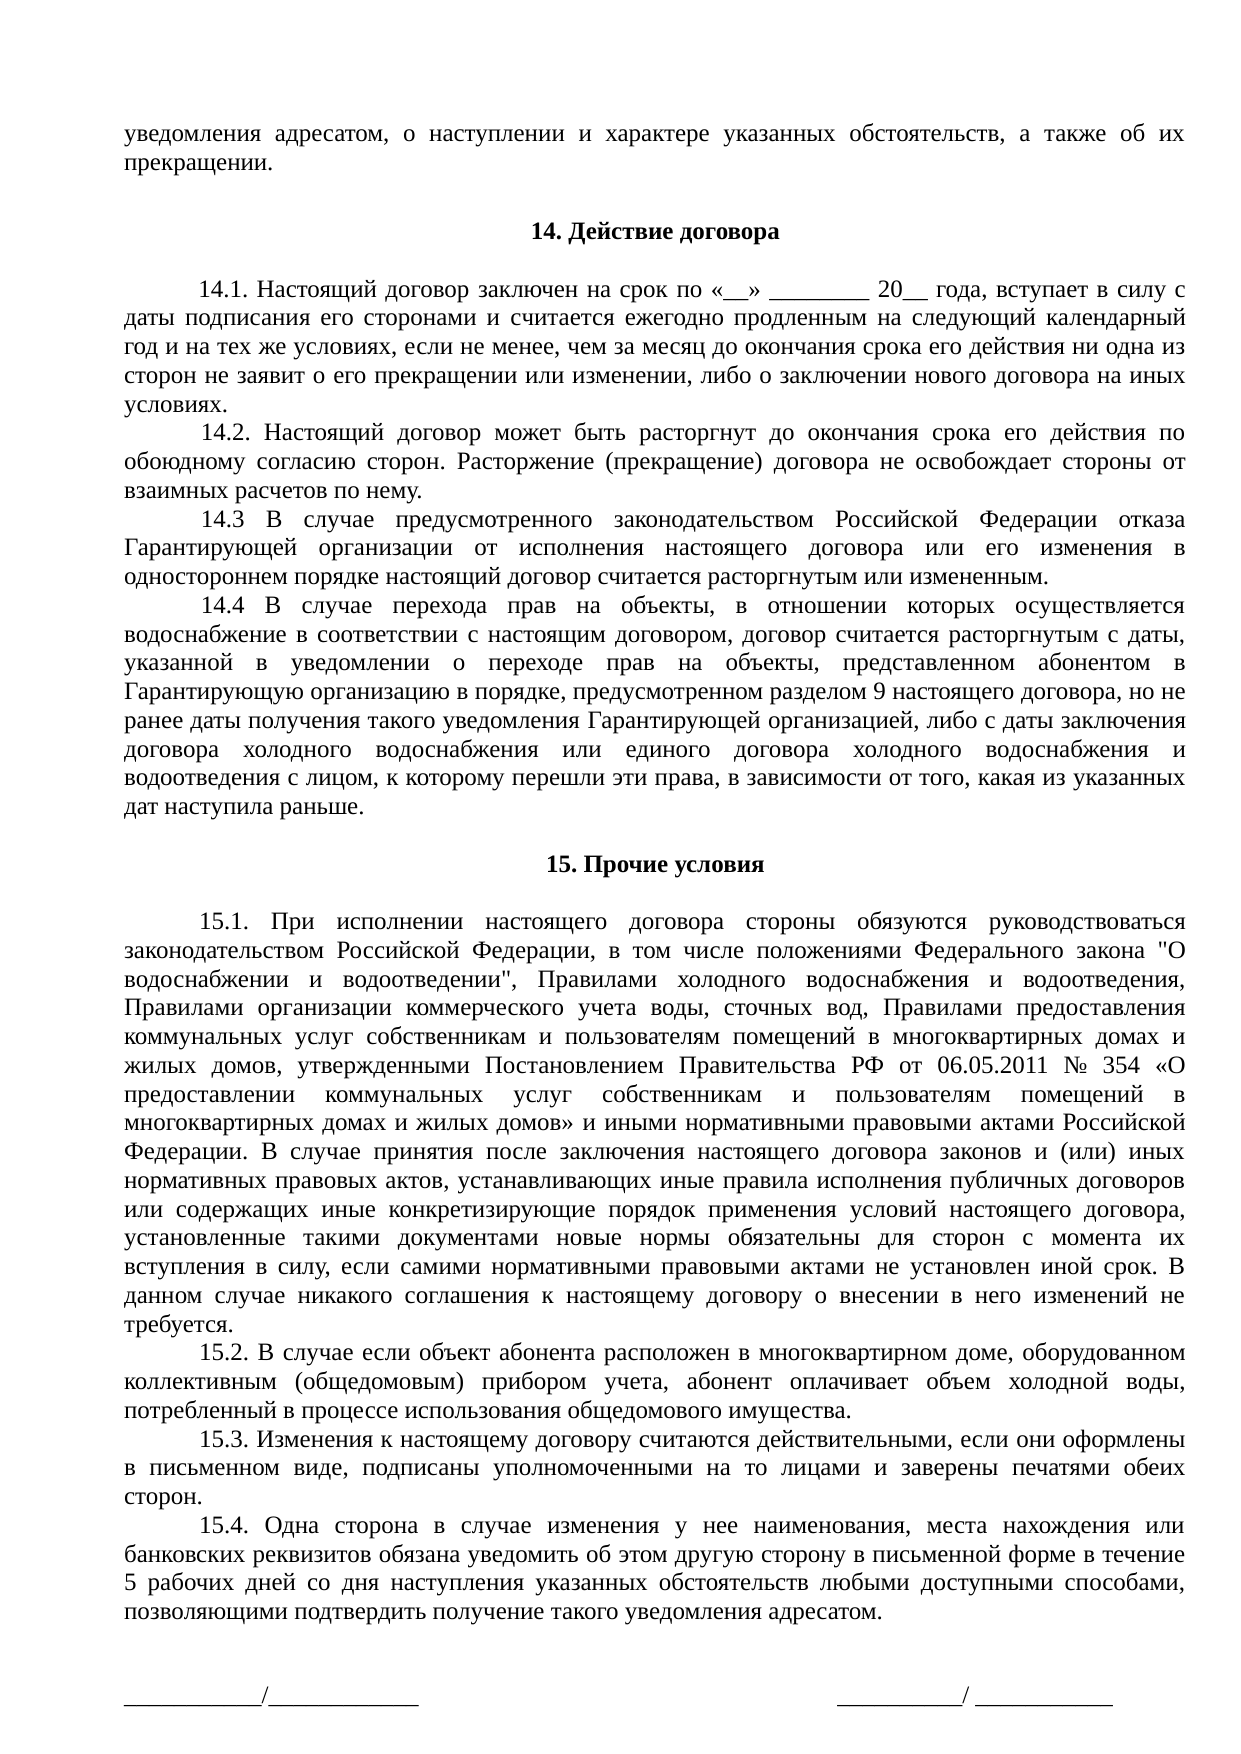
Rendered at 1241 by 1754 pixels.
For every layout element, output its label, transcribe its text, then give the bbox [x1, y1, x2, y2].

text 14.4 В случае перехода прав на объекты, в отношении которых осуществляется водоснабжение в соответствии с настоящим договором, договор считается расторгнутым с даты, указанной в уведомлении о переходе прав на объекты, представленном абонентом в Гарантирующую организацию в порядке, предусмотренном разделом 9 настоящего договора, но не ранее даты получения такого уведомления Гарантирующей организацией, либо с даты заключения договора холодного водоснабжения или единого договора холодного водоснабжения и водоотведения с лицом, к которому перешли эти права, в зависимости от того, какая из указанных дат наступила раньше. [124, 590, 1186, 820]
text 15.3. Изменения к настоящему договору считаются действительными, если они оформлены в письменном виде, подписаны уполномоченными на то лицами и заверены печатями обеих сторон. [124, 1424, 1186, 1510]
text 14. Действие договора [124, 216, 1186, 245]
text 15.4. Одна сторона в случае изменения у нее наименования, места нахождения или банковских реквизитов обязана уведомить об этом другую сторону в письменной форме в течение 5 рабочих дней со дня наступления указанных обстоятельств любыми доступными способами, позволяющими подтвердить получение такого уведомления адресатом. [124, 1510, 1186, 1625]
text 15.2. В случае если объект абонента расположен в многоквартирном доме, оборудованном коллективным (общедомовым) прибором учета, абонент оплачивает объем холодной воды, потребленный в процессе использования общедомового имущества. [124, 1337, 1186, 1424]
text 15.1. При исполнении настоящего договора стороны обязуются руководствоваться законодательством Российской Федерации, в том числе положениями Федерального закона "О водоснабжении и водоотведении", Правилами холодного водоснабжения и водоотведения, Правилами организации коммерческого учета воды, сточных вод, Правилами предоставления коммунальных услуг собственникам и пользователям помещений в многоквартирных домах и жилых домов, утвержденными Постановлением Правительства РФ от 06.05.2011 № 354 «О предоставлении коммунальных услуг собственникам и пользователям помещений в многоквартирных домах и жилых домов» и иными нормативными правовыми актами Российской Федерации. В случае принятия после заключения настоящего договора законов и (или) иных нормативных правовых актов, устанавливающих иные правила исполнения публичных договоров или содержащих иные конкретизирующие порядок применения условий настоящего договора, установленные такими документами новые нормы обязательны для сторон с момента их вступления в силу, если самими нормативными правовыми актами не установлен иной срок. В данном случае никакого соглашения к настоящему договору о внесении в него изменений не требуется. [124, 906, 1186, 1337]
text 14.3 В случае предусмотренного законодательством Российской Федерации отказа Гарантирующей организации от исполнения настоящего договора или его изменения в одностороннем порядке настоящий договор считается расторгнутым или измененным. [124, 504, 1186, 590]
text 15. Прочие условия [124, 849, 1186, 877]
text уведомления адресатом, о наступлении и характере указанных обстоятельств, а также об их прекращении. [124, 118, 1186, 176]
text 14.1. Настоящий договор заключен на срок по «__» ________ 20__ года, вступает в силу с даты подписания его сторонами и считается ежегодно продленным на следующий календарный год и на тех же условиях, если не менее, чем за месяц до окончания срока его действия ни одна из сторон не заявит о его прекращении или изменении, либо о заключении нового договора на иных условиях. [124, 274, 1186, 417]
text 14.2. Настоящий договор может быть расторгнут до окончания срока его действия по обоюдному согласию сторон. Расторжение (прекращение) договора не освобождает стороны от взаимных расчетов по нему. [124, 417, 1186, 504]
